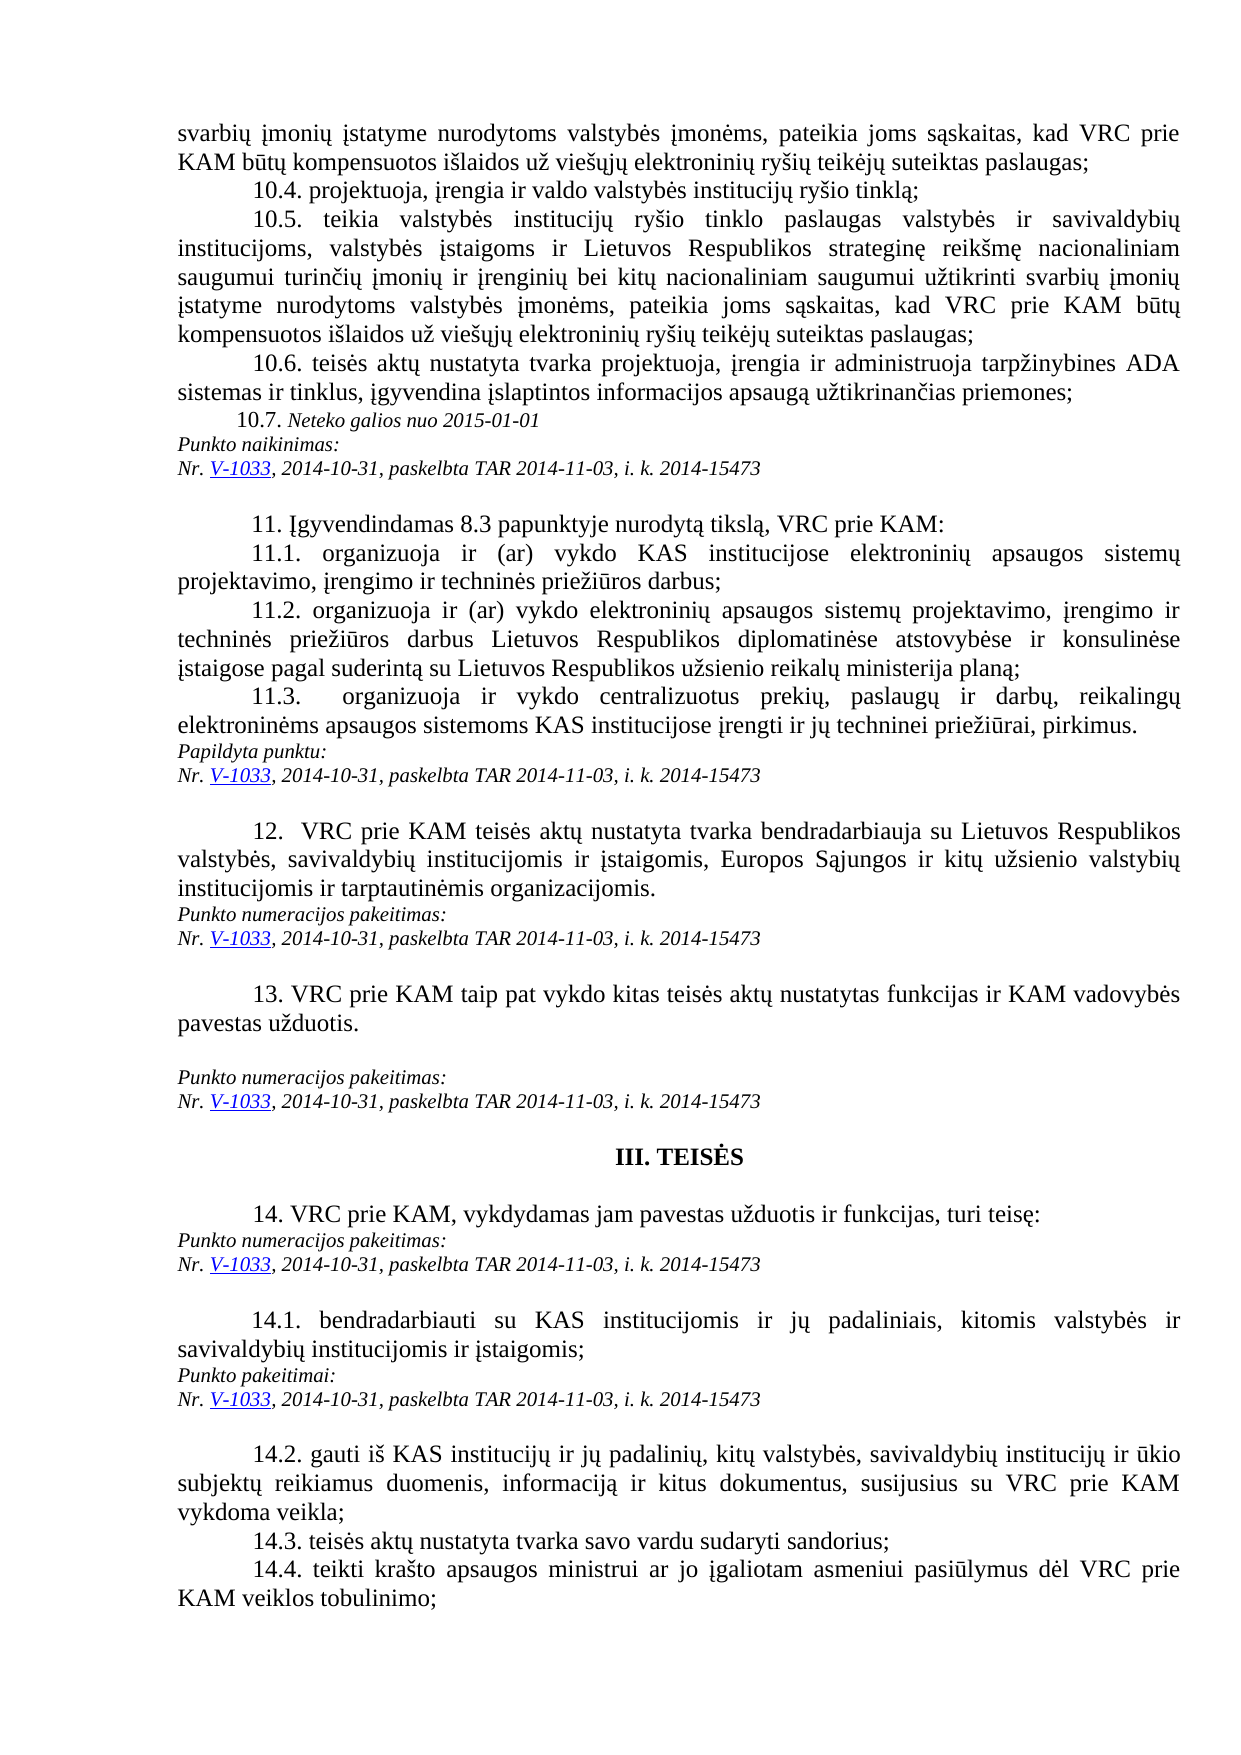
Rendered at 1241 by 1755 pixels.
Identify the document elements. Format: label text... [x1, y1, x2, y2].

text Punkto numeracijos pakeitimas: [177, 902, 1181, 926]
text 11. Įgyvendindamas 8.3 papunktyje nurodytą tikslą, VRC prie KAM: [251, 509, 1181, 538]
text Nr. V-1033, 2014-10-31, paskelbta TAR 2014-11-03, i. k. 2014-15473 [177, 1252, 1181, 1276]
text 10.4. projektuoja, įrengia ir valdo valstybės institucijų ryšio tinklą; [177, 176, 1181, 204]
text 14.1. bendradarbiauti su KAS institucijomis ir jų padaliniais, kitomis valstybės ir savivaldybių institucijomis ir įstaigomis; [177, 1305, 1181, 1363]
text Nr. V-1033, 2014-10-31, paskelbta TAR 2014-11-03, i. k. 2014-15473 [177, 926, 1181, 950]
text svarbių įmonių įstatyme nurodytoms valstybės įmonėms, pateikia joms sąskaitas, kad VRC prie KAM būtų kompensuotos išlaidos už viešųjų elektroninių ryšių teikėjų suteiktas paslaugas; [177, 118, 1181, 176]
text 11.1. organizuoja ir (ar) vykdo KAS institucijose elektroninių apsaugos sistemų projektavimo, įrengimo ir techninės priežiūros darbus; [177, 538, 1181, 595]
text 11.3. organizuoja ir vykdo centralizuotus prekių, paslaugų ir darbų, reikalingų elektroninėms apsaugos sistemoms KAS institucijose įrengti ir jų techninei priežiūrai, pirkimus. [177, 681, 1181, 739]
text III. TEISĖS [177, 1142, 1181, 1171]
text Nr. V-1033, 2014-10-31, paskelbta TAR 2014-11-03, i. k. 2014-15473 [177, 1387, 1181, 1411]
text Punkto pakeitimai: [177, 1363, 1181, 1387]
text 14.2. gauti iš KAS institucijų ir jų padalinių, kitų valstybės, savivaldybių institucijų ir ūkio subjektų reikiamus duomenis, informaciją ir kitus dokumentus, susijusius su VRC prie KAM vykdoma veikla; [177, 1439, 1181, 1526]
text 10.6. teisės aktų nustatyta tvarka projektuoja, įrengia ir administruoja tarpžinybines ADA sistemas ir tinklus, įgyvendina įslaptintos informacijos apsaugą užtikrinančias priemones; [177, 348, 1181, 406]
text 10.7. Neteko galios nuo 2015-01-01 [177, 406, 1181, 432]
text 14.3. teisės aktų nustatyta tvarka savo vardu sudaryti sandorius; [177, 1526, 1181, 1554]
text 14.4. teikti krašto apsaugos ministrui ar jo įgaliotam asmeniui pasiūlymus dėl VRC prie KAM veiklos tobulinimo; [177, 1554, 1181, 1612]
text 13. VRC prie KAM taip pat vykdo kitas teisės aktų nustatytas funkcijas ir KAM vadovybės pavestas užduotis. [177, 979, 1181, 1036]
text 11.2. organizuoja ir (ar) vykdo elektroninių apsaugos sistemų projektavimo, įrengimo ir techninės priežiūros darbus Lietuvos Respublikos diplomatinėse atstovybėse ir konsulinėse įstaigose pagal suderintą su Lietuvos Respublikos užsienio reikalų ministerija planą; [177, 595, 1181, 681]
text Nr. V-1033, 2014-10-31, paskelbta TAR 2014-11-03, i. k. 2014-15473 [177, 763, 1181, 787]
text Punkto naikinimas: [177, 432, 1181, 456]
text 10.5. teikia valstybės institucijų ryšio tinklo paslaugas valstybės ir savivaldybių institucijoms, valstybės įstaigoms ir Lietuvos Respublikos strateginę reikšmę nacionaliniam saugumui turinčių įmonių ir įrenginių bei kitų nacionaliniam saugumui užtikrinti svarbių įmonių įstatyme nurodytoms valstybės įmonėms, pateikia joms sąskaitas, kad VRC prie KAM būtų kompensuotos išlaidos už viešųjų elektroninių ryšių teikėjų suteiktas paslaugas; [177, 204, 1181, 348]
text 12. VRC prie KAM teisės aktų nustatyta tvarka bendradarbiauja su Lietuvos Respublikos valstybės, savivaldybių institucijomis ir įstaigomis, Europos Sąjungos ir kitų užsienio valstybių institucijomis ir tarptautinėmis organizacijomis. [177, 816, 1181, 902]
text Punkto numeracijos pakeitimas: [177, 1228, 1181, 1252]
text Nr. V-1033, 2014-10-31, paskelbta TAR 2014-11-03, i. k. 2014-15473 [177, 456, 1181, 480]
text Papildyta punktu: [177, 739, 1181, 763]
text Nr. V-1033, 2014-10-31, paskelbta TAR 2014-11-03, i. k. 2014-15473 [177, 1089, 1181, 1113]
text 14. VRC prie KAM, vykdydamas jam pavestas užduotis ir funkcijas, turi teisę: [177, 1199, 1181, 1228]
text Punkto numeracijos pakeitimas: [177, 1065, 1181, 1089]
